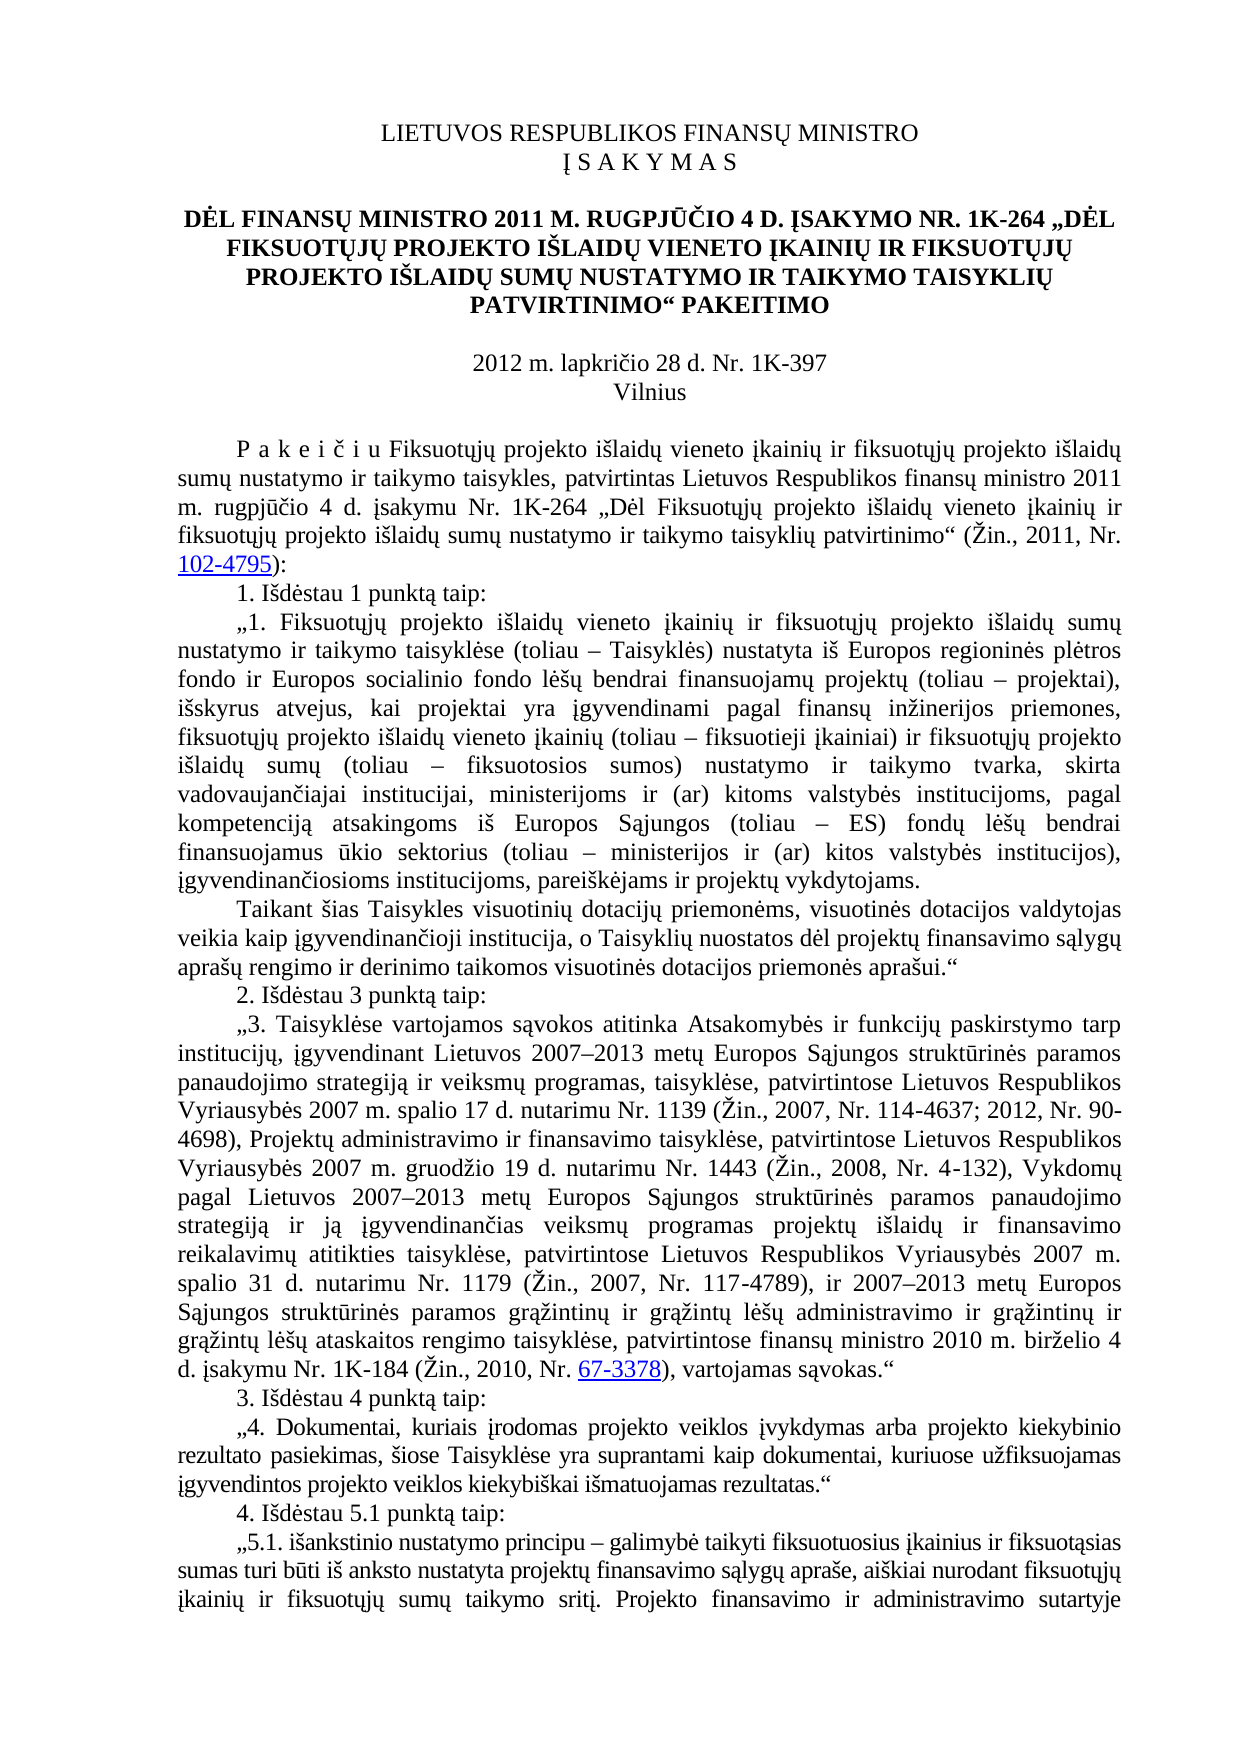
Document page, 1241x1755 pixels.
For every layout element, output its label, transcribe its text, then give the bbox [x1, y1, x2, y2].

text 2012 m. lapkričio 28 d. Nr. 1K-397 [177, 348, 1122, 377]
text Į S A K Y M A S [177, 147, 1122, 176]
text 4. Išdėstau 5.1 punktą taip: [177, 1498, 1122, 1527]
text DĖL FINANSŲ MINISTRO 2011 M. RUGPJŪČIO 4 D. ĮSAKYMO Nr. 1K-264 „DĖL FIKSUOTŲJŲ PROJEKTO IŠLAIDŲ VIENETO ĮKAINIŲ IR FIKSUOTŲJŲ PROJEKTO IŠLAIDŲ SUMŲ NUSTATYMO IR TAIKYMO taisyklių patvirtinimo“ PAKEITIMO [177, 204, 1122, 319]
text „1. Fiksuotųjų projekto išlaidų vieneto įkainių ir fiksuotųjų projekto išlaidų sumų nustatymo ir taikymo taisyklėse (toliau – Taisyklės) nustatyta iš Europos regioninės plėtros fondo ir Europos socialinio fondo lėšų bendrai finansuojamų projektų (toliau – projektai), išskyrus atvejus, kai projektai yra įgyvendinami pagal finansų inžinerijos priemones, fiksuotųjų projekto išlaidų vieneto įkainių (toliau – fiksuotieji įkainiai) ir fiksuotųjų projekto išlaidų sumų (toliau – fiksuotosios sumos) nustatymo ir taikymo tvarka, skirta vadovaujančiajai institucijai, ministerijoms ir (ar) kitoms valstybės institucijoms, pagal kompetenciją atsakingoms iš Europos Sąjungos (toliau – ES) fondų lėšų bendrai finansuojamus ūkio sektorius (toliau – ministerijos ir (ar) kitos valstybės institucijos), įgyvendinančiosioms institucijoms, pareiškėjams ir projektų vykdytojams. [177, 607, 1122, 894]
text 3. Išdėstau 4 punktą taip: [177, 1383, 1122, 1412]
text Taikant šias Taisykles visuotinių dotacijų priemonėms, visuotinės dotacijos valdytojas veikia kaip įgyvendinančioji institucija, o Taisyklių nuostatos dėl projektų finansavimo sąlygų aprašų rengimo ir derinimo taikomos visuotinės dotacijos priemonės aprašui.“ [177, 894, 1122, 981]
text Vilnius [177, 377, 1122, 406]
text „5.1. išankstinio nustatymo principu – galimybė taikyti fiksuotuosius įkainius ir fiksuotąsias sumas turi būti iš anksto nustatyta projektų finansavimo sąlygų apraše, aiškiai nurodant fiksuotųjų įkainių ir fiksuotųjų sumų taikymo sritį. Projekto finansavimo ir administravimo sutartyje [177, 1527, 1122, 1613]
text LIETUVOS RESPUBLIKOS FINANSŲ MINISTRO [177, 118, 1122, 147]
text P a k e i č i u Fiksuotųjų projekto išlaidų vieneto įkainių ir fiksuotųjų projekto išlaidų sumų nustatymo ir taikymo taisykles, patvirtintas Lietuvos Respublikos finansų ministro 2011 m. rugpjūčio 4 d. įsakymu Nr. 1K-264 „Dėl fiksuotųjų projekto išlaidų vieneto įkainių ir fiksuotųjų projekto išlaidų sumų nustatymo ir taikymo taisyklių patvirtinimo“ (Žin., 2011, Nr. 102-4795): [177, 434, 1122, 578]
text „4. Dokumentai, kuriais įrodomas projekto veiklos įvykdymas arba projekto kiekybinio rezultato pasiekimas, šiose Taisyklėse yra suprantami kaip dokumentai, kuriuose užfiksuojamas įgyvendintos projekto veiklos kiekybiškai išmatuojamas rezultatas.“ [177, 1412, 1122, 1498]
text „3. Taisyklėse vartojamos sąvokos atitinka Atsakomybės ir funkcijų paskirstymo tarp institucijų, įgyvendinant Lietuvos 2007–2013 metų Europos Sąjungos struktūrinės paramos panaudojimo strategiją ir veiksmų programas, taisyklėse, patvirtintose Lietuvos Respublikos Vyriausybės 2007 m. spalio 17 d. nutarimu Nr. 1139 (Žin., 2007, Nr. 114‑4637; 2012, Nr. 90-4698), Projektų administravimo ir finansavimo taisyklėse, patvirtintose Lietuvos Respublikos Vyriausybės 2007 m. gruodžio 19 d. nutarimu Nr. 1443 (Žin., 2008, Nr. 4‑132), Vykdomų pagal Lietuvos 2007–2013 metų Europos Sąjungos struktūrinės paramos panaudojimo strategiją ir ją įgyvendinančias veiksmų programas projektų išlaidų ir finansavimo reikalavimų atitikties taisyklėse, patvirtintose Lietuvos Respublikos Vyriausybės 2007 m. spalio 31 d. nutarimu Nr. 1179 (Žin., 2007, Nr. 117‑4789), ir 2007–2013 metų Europos Sąjungos struktūrinės paramos grąžintinų ir grąžintų lėšų administravimo ir grąžintinų ir grąžintų lėšų ataskaitos rengimo taisyklėse, patvirtintose finansų ministro 2010 m. birželio 4 d. įsakymu Nr. 1K-184 (Žin., 2010, Nr. 67-3378), vartojamas sąvokas.“ [177, 1009, 1122, 1383]
text 1. Išdėstau 1 punktą taip: [177, 578, 1122, 607]
text 2. Išdėstau 3 punktą taip: [177, 981, 1122, 1009]
